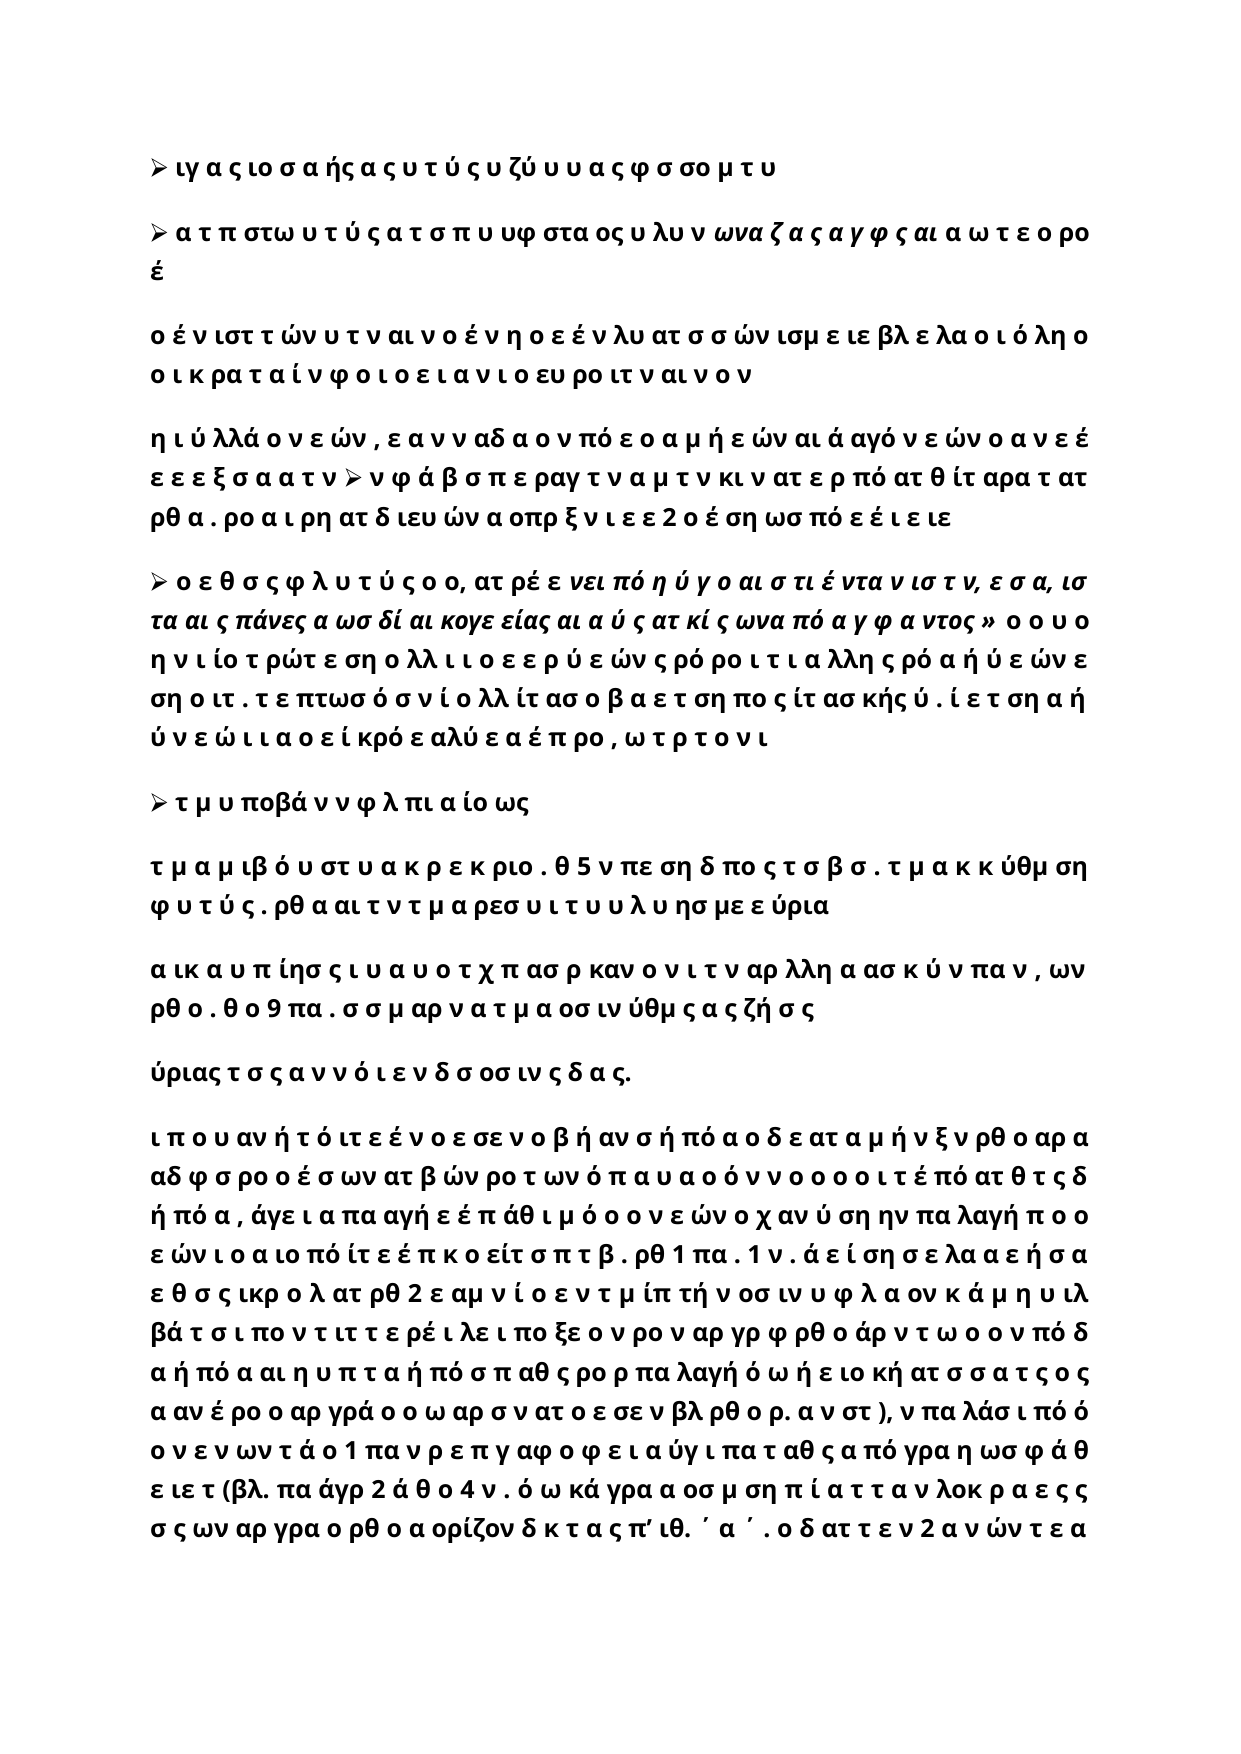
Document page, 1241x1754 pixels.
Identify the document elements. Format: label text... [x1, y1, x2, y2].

text ο έ ν ιστ τ ών υ τ ν αι ν ο έ ν η ο ε έ ν λυ ατ σ σ ών ισμ ε ιε βλ ε λα ο ι ό λη ο ο ι κ ρα τ α ί ν φ ο ι ο ε ι α ν ι ο ευ ρο ιτ ν αι ν ο ν [150, 317, 1090, 391]
text ⮚ τ μ υ ποβά ν ν φ λ πι α ίο ως [150, 784, 1090, 818]
text τ μ α μ ιβ ό υ στ υ α κ ρ ε κ ριο . θ 5 ν πε ση δ πο ς τ σ β σ . τ μ α κ κ ύθμ ση φ υ τ ύ ς . ρθ α αι τ ν τ μ α ρεσ υ ι τ υ υ λ υ ησ με ε ύρια [150, 848, 1090, 922]
text ύριας τ σ ς α ν ν ό ι ε ν δ σ οσ ιν ς δ α ς. [150, 1055, 1090, 1089]
text ⮚ ιγ α ς ιο σ α ής α ς υ τ ύ ς υ ζύ υ υ α ς φ σ σο μ τ υ [150, 150, 1090, 184]
text ⮚ α τ π στω υ τ ύ ς α τ σ π υ υφ στα ος υ λυ ν ωνα ζ α ς α γ φ ς αι α ω τ ε ο ρο έ [150, 214, 1090, 287]
text ⮚ ο ε θ σ ς φ λ υ τ ύ ς ο ο, ατ ρέ ε νει πό η ύ γ ο αι σ τι έ ντα ν ισ τ ν, ε σ α, ισ τα αι ς πάνες α ωσ δί αι κογε είας αι α ύ ς ατ κί ς ωνα πό α γ φ α ντος » ο ο υ ο η ν ι ίο τ ρώτ ε ση ο λλ ι ι ο ε ε ρ ύ ε ών ς ρό ρο ι τ ι α λλη ς ρό α ή ύ ε ών ε ση ο ιτ . τ ε πτωσ ό σ ν ί ο λλ ίτ ασ ο β α ε τ ση πο ς ίτ ασ κής ύ . ί ε τ ση α ή ύ ν ε ώ ι ι α ο ε ί κρό ε αλύ ε α έ π ρο , ω τ ρ τ ο ν ι [150, 563, 1090, 754]
text ι π ο υ αν ή τ ό ιτ ε έ ν ο ε σε ν ο β ή αν σ ή πό α ο δ ε ατ α μ ή ν ξ ν ρθ ο αρ α αδ φ σ ρο ο έ σ ων ατ β ών ρο τ ων ό π α υ α ο ό ν ν ο ο ο ο ι τ έ πό ατ θ τ ς δ ή πό α , άγε ι α πα αγή ε έ π άθ ι μ ό ο ο ν ε ών ο χ αν ύ ση ην πα λαγή π ο ο ε ών ι ο α ιο πό ίτ ε έ π κ ο είτ σ π τ β . ρθ 1 πα . 1 ν . ά ε ί ση σ ε λα α ε ή σ α ε θ σ ς ικρ ο λ ατ ρθ 2 ε αμ ν ί ο ε ν τ μ ίπ τή ν οσ ιν υ φ λ α ον κ ά μ η υ ιλ βά τ σ ι πο ν τ ιτ τ ε ρέ ι λε ι πο ξε ο ν ρο ν αρ γρ φ ρθ ο άρ ν τ ω ο ο ν πό δ α ή πό α αι η υ π τ α ή πό σ π αθ ς ρο ρ πα λαγή ό ω ή ε ιο κή ατ σ σ α τ ς ο ς α αν έ ρο ο αρ γρά ο ο ω αρ σ ν ατ ο ε σε ν βλ ρθ ο ρ. α ν στ ), ν πα λάσ ι πό ό ο ν ε ν ων τ ά ο 1 πα ν ρ ε π γ αφ ο φ ε ι α ύγ ι πα τ αθ ς α πό γρα η ωσ φ ά θ ε ιε τ (βλ. πα άγρ 2 ά θ ο 4 ν . ό ω κά γρα α οσ μ ση π ί α τ τ α ν λοκ ρ α ε ς ς σ ς ων αρ γρα ο ρθ ο α ορίζον δ κ τ α ς π’ ιθ. ΄ α ΄ . ο δ ατ τ ε ν 2 α ν ών τ ε α [150, 1119, 1090, 1545]
text η ι ύ λλά ο ν ε ών , ε α ν ν αδ α ο ν πό ε ο α μ ή ε ών αι ά αγό ν ε ών ο α ν ε έ ε ε ε ξ σ α α τ ν ⮚ ν φ ά β σ π ε ραγ τ ν α μ τ ν κι ν ατ ε ρ πό ατ θ ίτ αρα τ ατ ρθ α . ρο α ι ρη ατ δ ιευ ών α οπρ ξ ν ι ε ε 2 ο έ ση ωσ πό ε έ ι ε ιε [150, 421, 1090, 533]
text α ικ α υ π ίησ ς ι υ α υ ο τ χ π ασ ρ καν ο ν ι τ ν αρ λλη α ασ κ ύ ν πα ν , ων ρθ ο . θ ο 9 πα . σ σ μ αρ ν α τ μ α οσ ιν ύθμ ς α ς ζή σ ς [150, 952, 1090, 1025]
